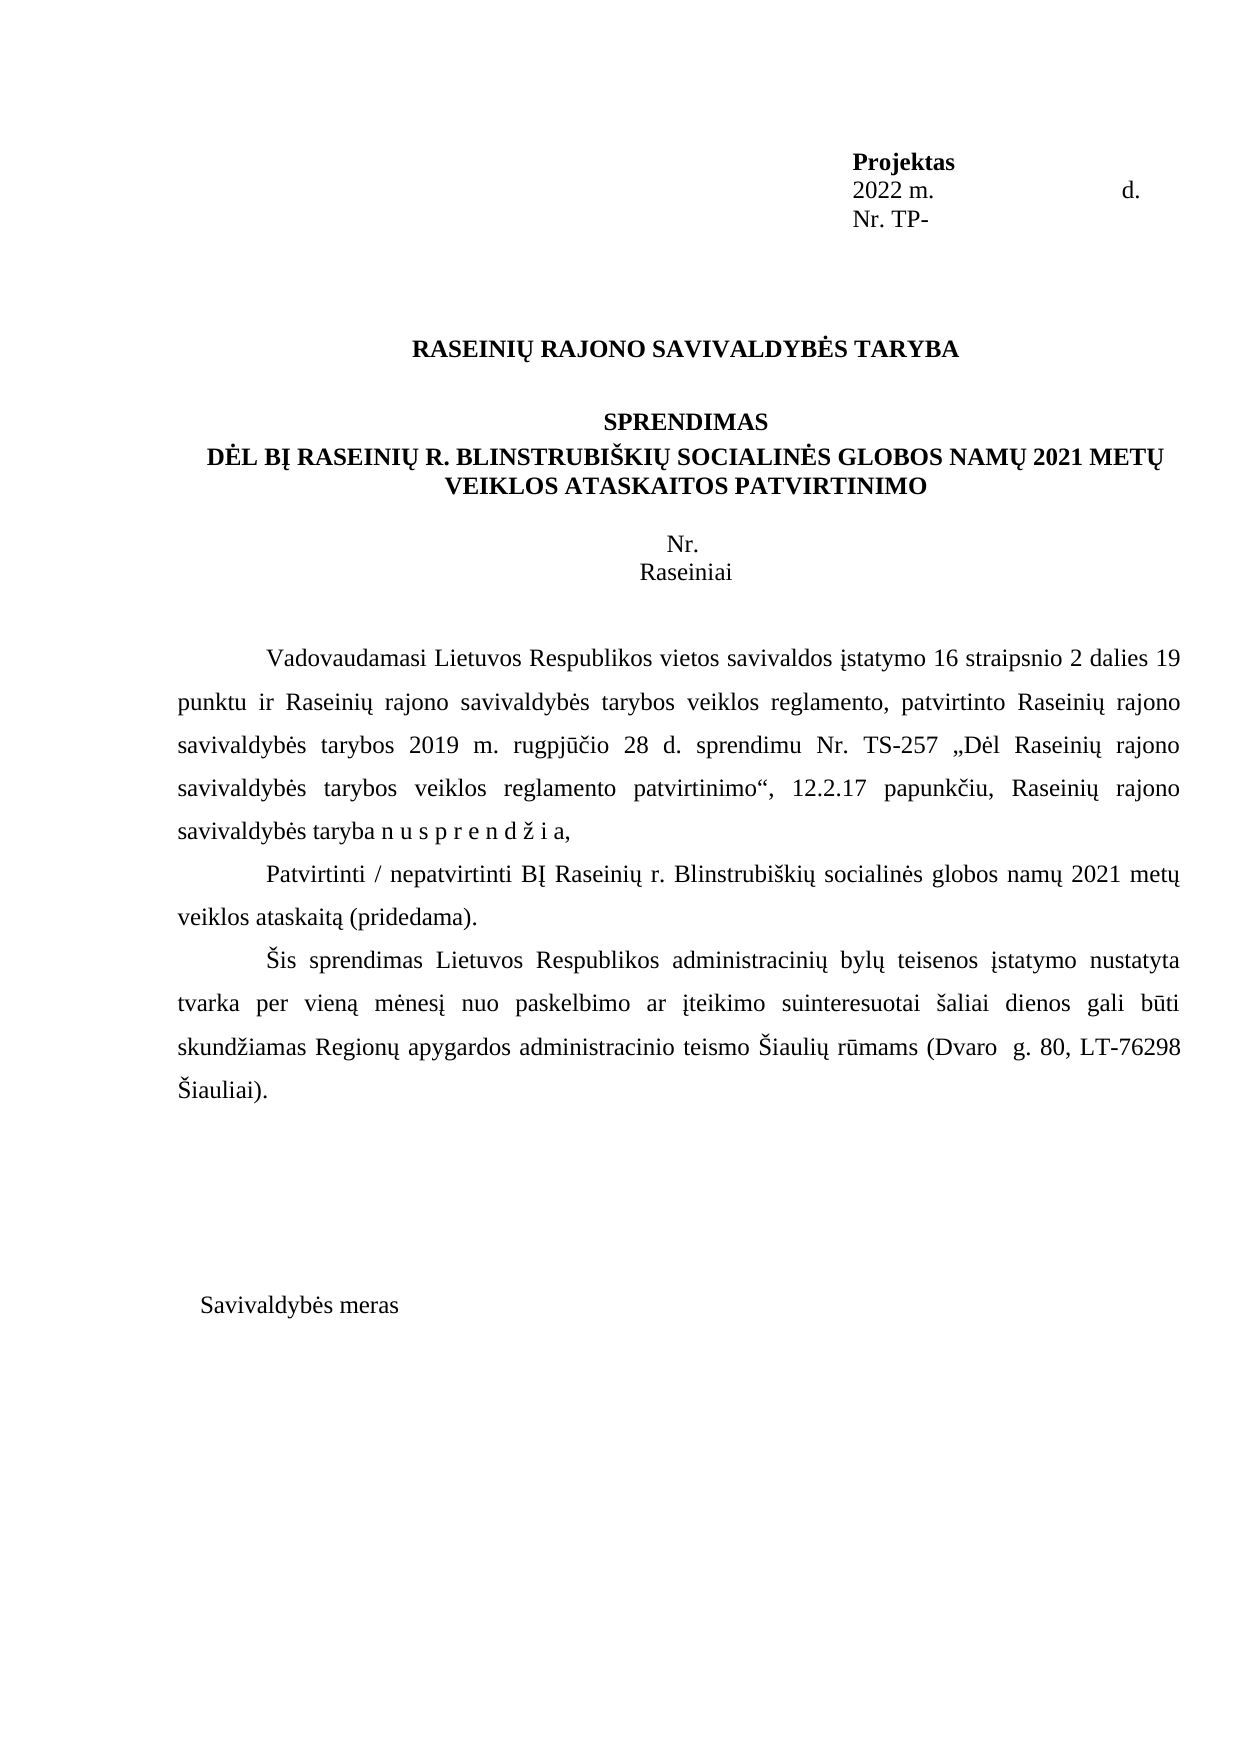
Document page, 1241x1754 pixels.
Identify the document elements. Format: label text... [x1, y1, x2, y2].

text 2022 m. d. [177, 176, 1181, 204]
text Šis sprendimas Lietuvos Respublikos administracinių bylų teisenos įstatymo nustatyta tvarka per vieną mėnesį nuo paskelbimo ar įteikimo suinteresuotai šaliai dienos gali būti skundžiamas Regionų apygardos administracinio teismo Šiaulių rūmams (Dvaro g. 80, LT-76298 Šiauliai). [177, 945, 1181, 1103]
text Projektas [177, 147, 1181, 176]
table_cell DĖL BĮ RASEINIŲ R. BLINSTRUBIŠKIŲ SOCIALINĖS GLOBOS NAMŲ 2021 METŲ VEIKLOS ATASKAITOS PATVIRTINIMO [177, 443, 1194, 500]
text Vadovaudamasi Lietuvos Respublikos vietos savivaldos įstatymo 16 straipsnio 2 dalies 19 punktu ir Raseinių rajono savivaldybės tarybos veiklos reglamento, patvirtinto Raseinių rajono savivaldybės tarybos 2019 m. rugpjūčio 28 d. sprendimu Nr. TS-257 „Dėl Raseinių rajono savivaldybės tarybos veiklos reglamento patvirtinimo“, 12.2.17 papunkčiu, Raseinių rajono savivaldybės taryba n u s p r e n d ž i a, [177, 643, 1181, 845]
table_header [573, 1290, 823, 1326]
table_cell Nr. Raseiniai [177, 500, 1194, 600]
text Nr. TP- [177, 204, 1181, 233]
table_header [824, 1290, 1192, 1326]
table_cell RASEINIŲ RAJONO SAVIVALDYBĖS TARYBA [177, 335, 1194, 407]
text Patvirtinti / nepatvirtinti BĮ Raseinių r. Blinstrubiškių socialinės globos namų 2021 metų veiklos ataskaitą (pridedama). [177, 859, 1181, 931]
table_header Savivaldybės meras [189, 1290, 572, 1326]
table_cell SPRENDIMAS [177, 407, 1194, 442]
table_header [177, 262, 1194, 334]
